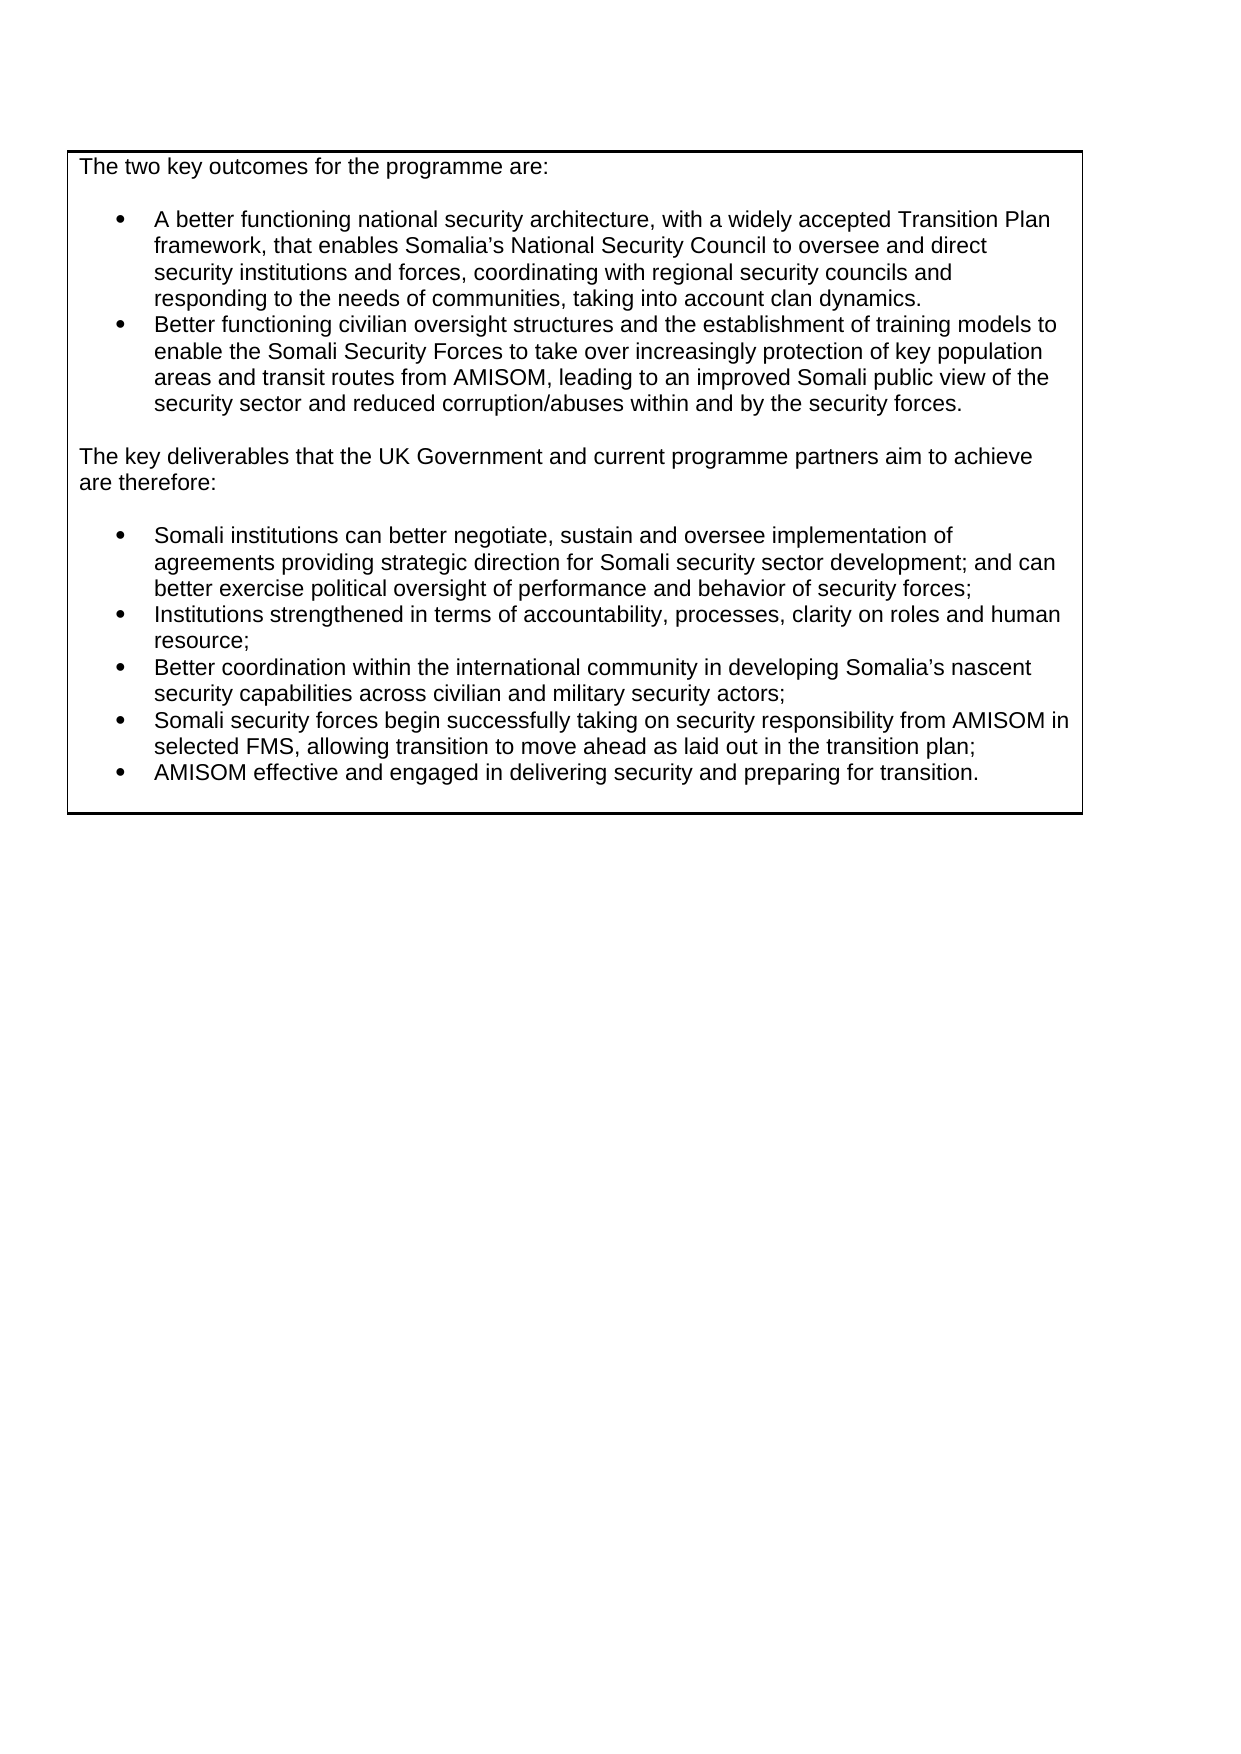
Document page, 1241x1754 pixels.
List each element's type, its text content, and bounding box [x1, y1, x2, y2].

table_cell The two key outcomes for the programme are: A better functioning national security architecture, with a widely accepted Transition Plan framework, that enables Somalia’s National Security Council to oversee and direct security institutions and forces, coordinating with regional security councils and responding to the needs of communities, taking into account clan dynamics. Better functioning civilian oversight structures and the establishment of training models to enable the Somali Security Forces to take over increasingly protection of key population areas and transit routes from AMISOM, leading to an improved Somali public view of the security sector and reduced corruption/abuses within and by the security forces. The key deliverables that the UK Government and current programme partners aim to achieve are therefore: Somali institutions can better negotiate, sustain and oversee implementation of agreements providing strategic direction for Somali security sector development; and can better exercise political oversight of performance and behavior of security forces; Institutions strengthened in terms of accountability, processes, clarity on roles and human resource; Better coordination within the international community in developing Somalia’s nascent security capabilities across civilian and military security actors; Somali security forces begin successfully taking on security responsibility from AMISOM in selected FMS, allowing transition to move ahead as laid out in the transition plan; AMISOM effective and engaged in delivering security and preparing for transition. [68, 153, 1082, 812]
